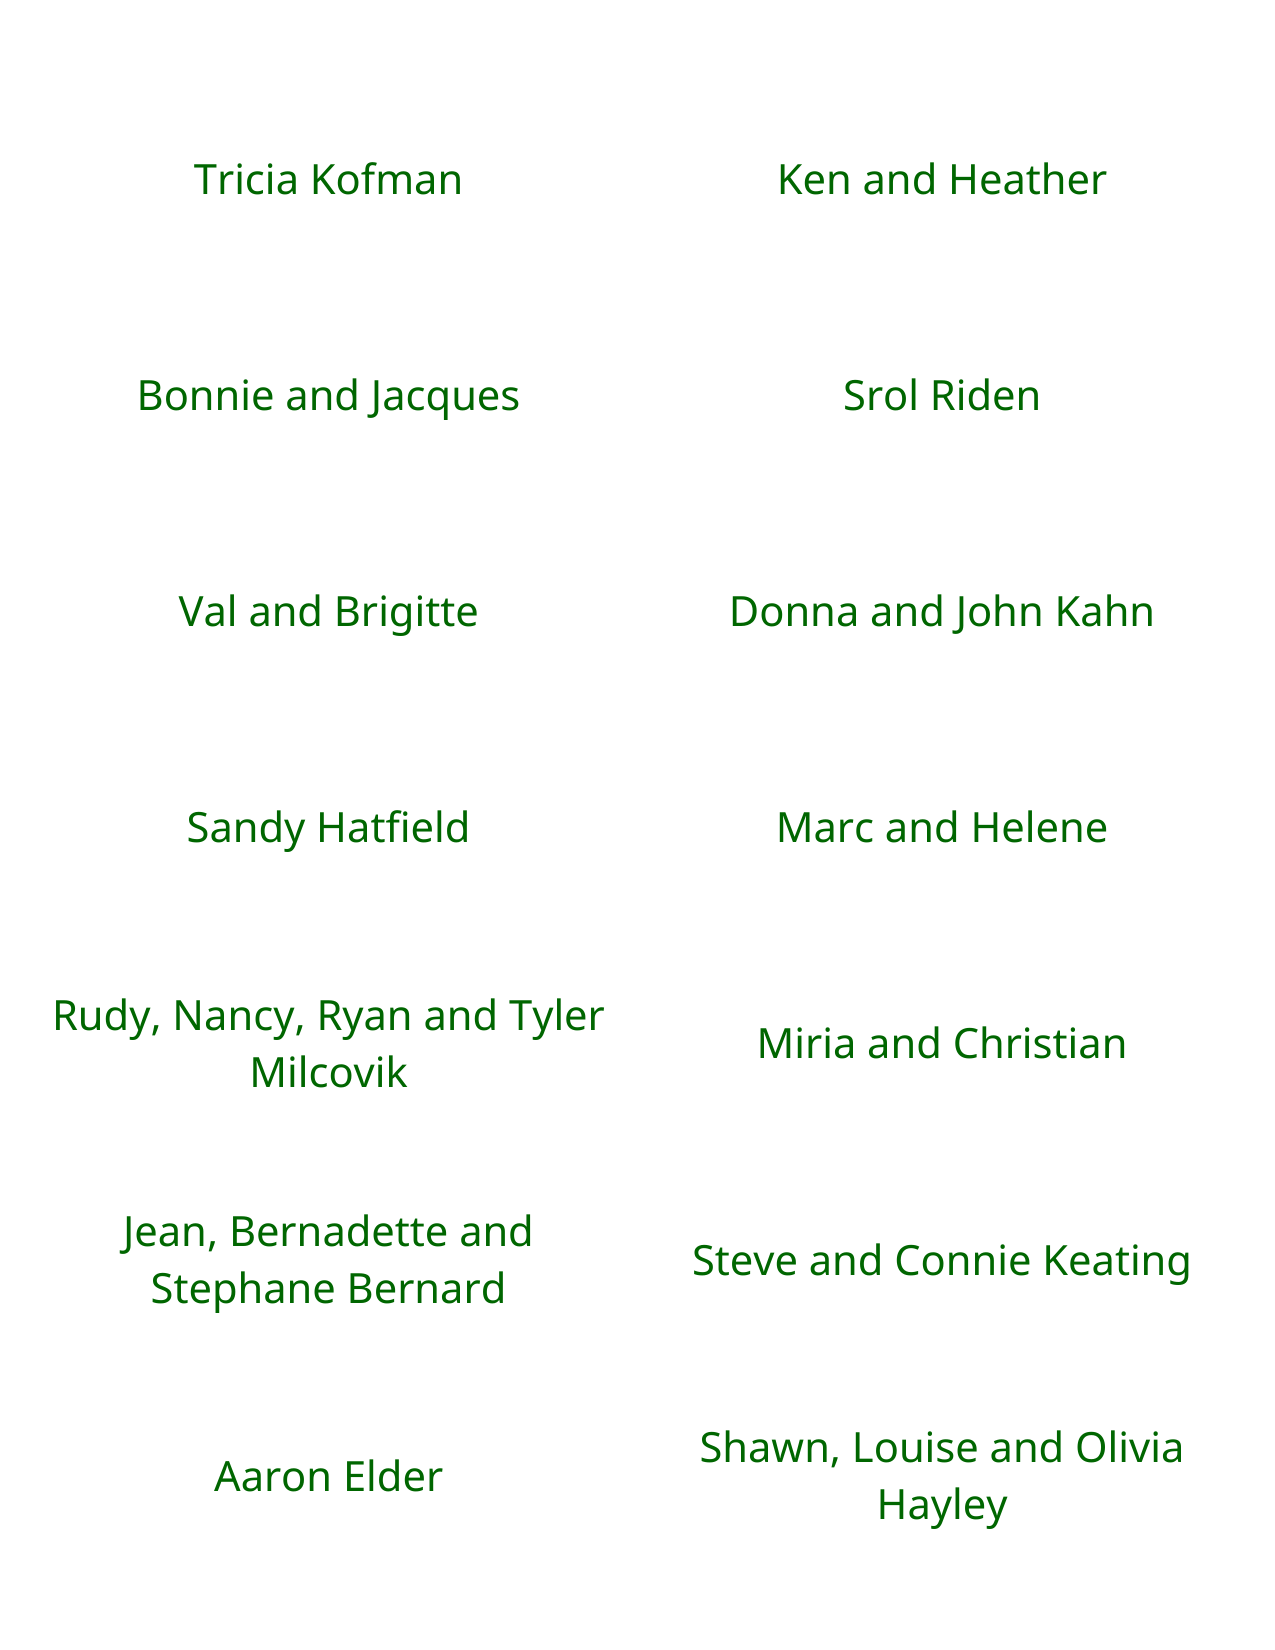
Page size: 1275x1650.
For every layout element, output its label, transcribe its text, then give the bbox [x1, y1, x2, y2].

table_cell [625, 503, 645, 719]
table_cell [625, 287, 645, 503]
table_cell Sandy Hatfield [31, 719, 625, 935]
table_cell [625, 1151, 645, 1367]
table_cell Jean, Bernadette and Stephane Bernard [31, 1151, 625, 1367]
table_cell [625, 1367, 645, 1583]
table_cell Val and Brigitte [31, 503, 625, 719]
table_header Tricia Kofman [31, 71, 625, 287]
table_cell [625, 935, 645, 1151]
table_cell Shawn, Louise and Olivia Hayley [645, 1367, 1239, 1583]
table_cell Aaron Elder [31, 1367, 625, 1583]
table_cell Donna and John Kahn [645, 503, 1239, 719]
table_cell [625, 719, 645, 935]
table_cell Rudy, Nancy, Ryan and Tyler Milcovik [31, 935, 625, 1151]
table_cell Miria and Christian [645, 935, 1239, 1151]
table_cell Srol Riden [645, 287, 1239, 503]
table_cell Marc and Helene [645, 719, 1239, 935]
table_cell Bonnie and Jacques [31, 287, 625, 503]
table_cell Steve and Connie Keating [645, 1151, 1239, 1367]
table_header [625, 71, 645, 287]
table_header Ken and Heather [645, 71, 1239, 287]
